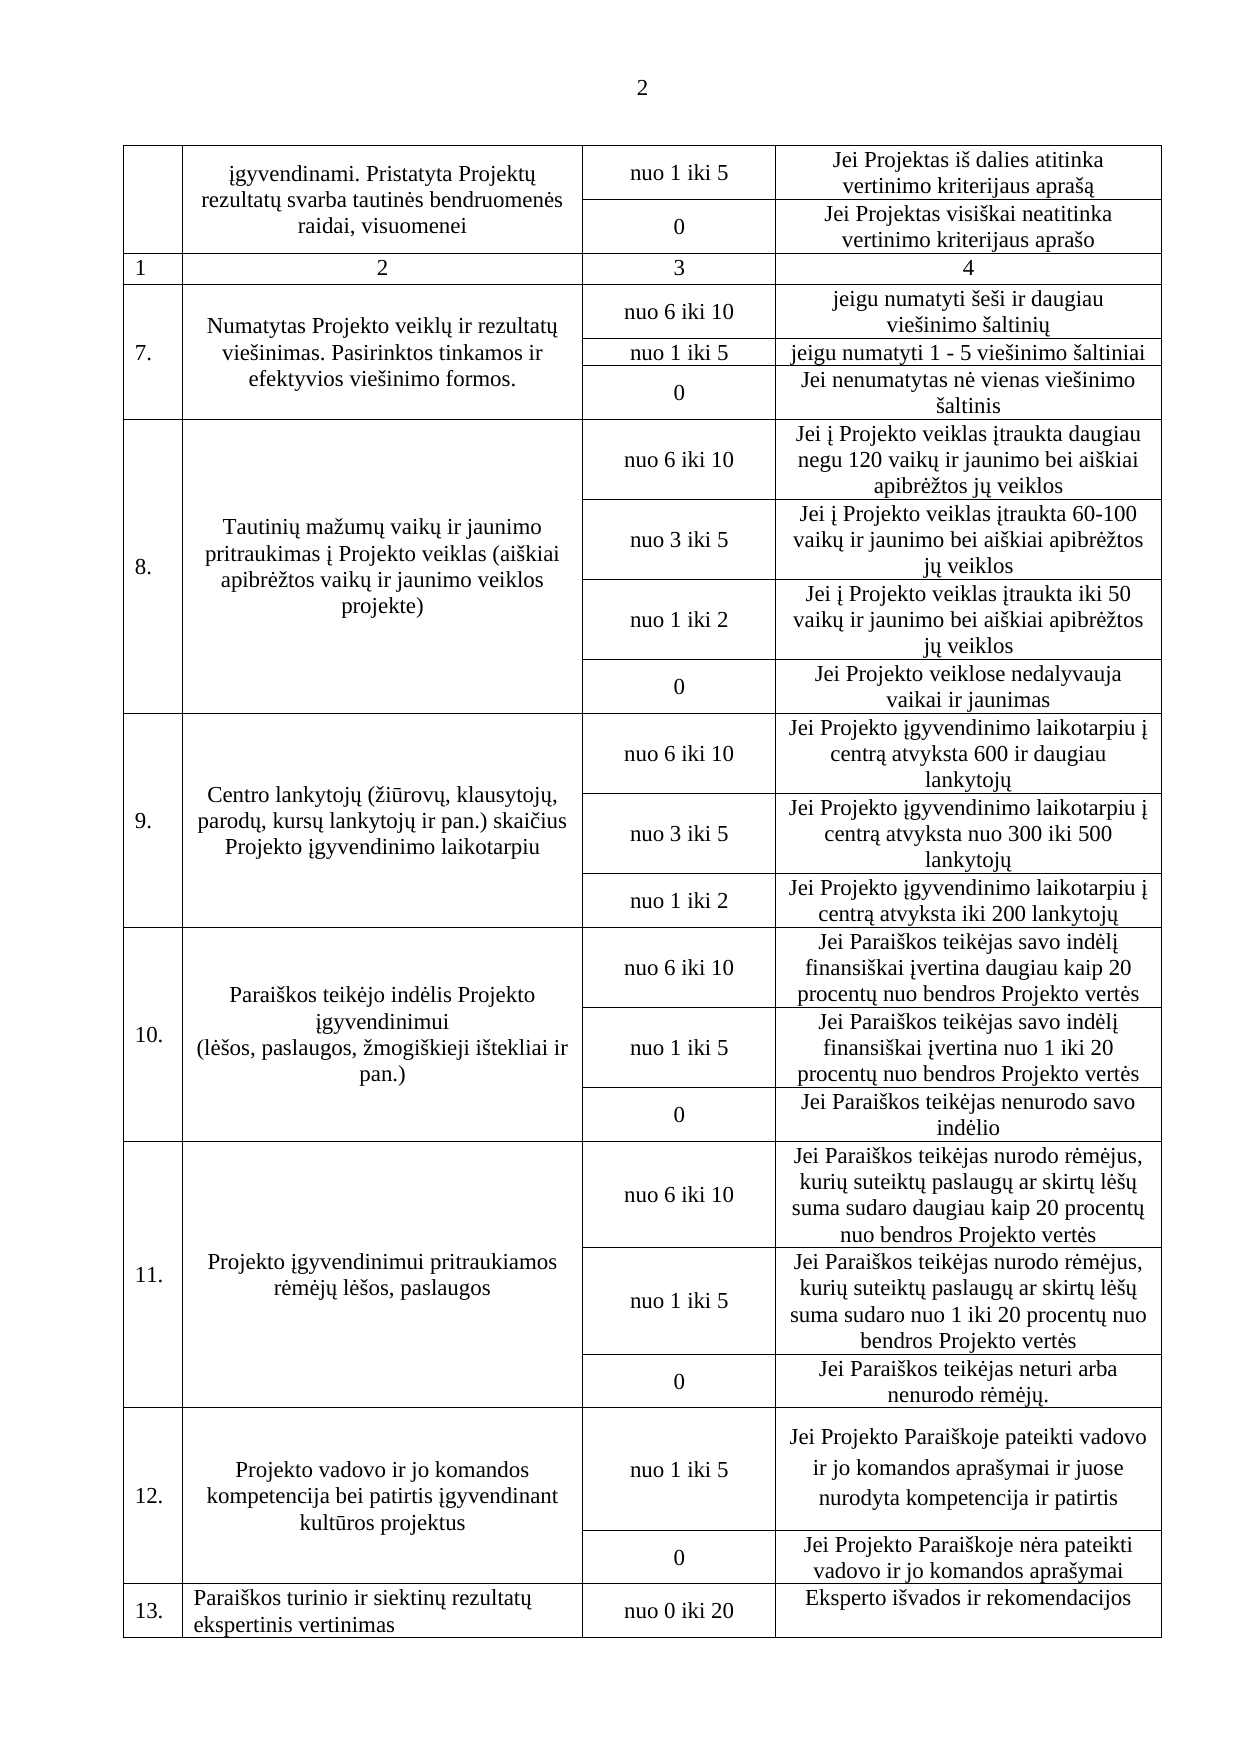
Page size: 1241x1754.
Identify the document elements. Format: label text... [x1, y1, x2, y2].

table_cell nuo 1 iki 2 [583, 580, 775, 659]
table_cell Jei Projektas visiškai neatitinka vertinimo kriterijaus aprašo [776, 200, 1161, 252]
table_cell 0 [583, 200, 775, 252]
table_cell nuo 1 iki 5 [583, 146, 775, 199]
table_cell 11. [124, 1142, 182, 1407]
table_cell 0 [583, 1088, 775, 1141]
table_cell Projekto įgyvendinimui pritraukiamos rėmėjų lėšos, paslaugos [183, 1142, 582, 1407]
table_cell Jei į Projekto veiklas įtraukta iki 50 vaikų ir jaunimo bei aiškiai apibrėžtos jų veiklos [776, 580, 1161, 659]
table_cell įgyvendinami. Pristatyta Projektų rezultatų svarba tautinės bendruomenės raidai, visuomenei [183, 146, 582, 252]
table_cell Jei Projektas iš dalies atitinka vertinimo kriterijaus aprašą [776, 146, 1161, 199]
table_cell Numatytas Projekto veiklų ir rezultatų viešinimas. Pasirinktos tinkamos ir efektyvios viešinimo formos. [183, 285, 582, 419]
table_cell jeigu numatyti šeši ir daugiau viešinimo šaltinių [776, 285, 1161, 337]
table_cell nuo 1 iki 2 [583, 874, 775, 927]
table_cell 9. [124, 714, 182, 927]
table_cell Jei Paraiškos teikėjas savo indėlį finansiškai įvertina daugiau kaip 20 procentų nuo bendros Projekto vertės [776, 928, 1161, 1007]
table_cell nuo 6 iki 10 [583, 285, 775, 337]
table_cell nuo 1 iki 5 [583, 1408, 775, 1529]
table_cell nuo 6 iki 10 [583, 1142, 775, 1247]
table_cell Jei Paraiškos teikėjas savo indėlį finansiškai įvertina nuo 1 iki 20 procentų nuo bendros Projekto vertės [776, 1008, 1161, 1087]
table_cell nuo 0 iki 20 [583, 1584, 775, 1637]
table_cell 0 [583, 660, 775, 713]
table_cell 1 [124, 254, 182, 284]
table_cell 3 [583, 254, 775, 284]
table_cell 0 [583, 366, 775, 419]
table_cell nuo 1 iki 5 [583, 339, 775, 365]
table_cell nuo 1 iki 5 [583, 1008, 775, 1087]
table_cell Eksperto išvados ir rekomendacijos [776, 1584, 1161, 1637]
table_cell 2 [183, 254, 582, 284]
table_cell Tautinių mažumų vaikų ir jaunimo pritraukimas į Projekto veiklas (aiškiai apibrėžtos vaikų ir jaunimo veiklos projekte) [183, 420, 582, 713]
table_cell Jei į Projekto veiklas įtraukta daugiau negu 120 vaikų ir jaunimo bei aiškiai apibrėžtos jų veiklos [776, 420, 1161, 499]
table_cell 12. [124, 1408, 182, 1583]
table_cell 0 [583, 1531, 775, 1583]
table_cell 7. [124, 285, 182, 419]
table_cell 0 [583, 1355, 775, 1407]
table_cell Jei nenumatytas nė vienas viešinimo šaltinis [776, 366, 1161, 419]
table_cell Jei Projekto Paraiškoje pateikti vadovo ir jo komandos aprašymai ir juose nurodyta kompetencija ir patirtis [776, 1408, 1161, 1529]
table_cell nuo 6 iki 10 [583, 420, 775, 499]
table_cell Projekto vadovo ir jo komandos kompetencija bei patirtis įgyvendinant kultūros projektus [183, 1408, 582, 1583]
table_cell Jei Paraiškos teikėjas nurodo rėmėjus, kurių suteiktų paslaugų ar skirtų lėšų suma sudaro daugiau kaip 20 procentų nuo bendros Projekto vertės [776, 1142, 1161, 1247]
table_cell Centro lankytojų (žiūrovų, klausytojų, parodų, kursų lankytojų ir pan.) skaičius Projekto įgyvendinimo laikotarpiu [183, 714, 582, 927]
table_cell 4 [776, 254, 1161, 284]
table_cell nuo 1 iki 5 [583, 1248, 775, 1353]
table_cell 8. [124, 420, 182, 713]
table_cell Jei Paraiškos teikėjas nenurodo savo indėlio [776, 1088, 1161, 1141]
table_cell Paraiškos turinio ir siektinų rezultatų ekspertinis vertinimas [183, 1584, 582, 1637]
table_cell Jei Projekto veiklose nedalyvauja vaikai ir jaunimas [776, 660, 1161, 713]
table_cell jeigu numatyti 1 - 5 viešinimo šaltiniai [776, 339, 1161, 365]
table_cell nuo 3 iki 5 [583, 500, 775, 579]
table_cell nuo 6 iki 10 [583, 928, 775, 1007]
table_cell Jei Projekto įgyvendinimo laikotarpiu į centrą atvyksta nuo 300 iki 500 lankytojų [776, 794, 1161, 873]
table_cell Jei į Projekto veiklas įtraukta 60-100 vaikų ir jaunimo bei aiškiai apibrėžtos jų veiklos [776, 500, 1161, 579]
table_cell Jei Projekto įgyvendinimo laikotarpiu į centrą atvyksta 600 ir daugiau lankytojų [776, 714, 1161, 793]
table_cell nuo 3 iki 5 [583, 794, 775, 873]
table_cell nuo 6 iki 10 [583, 714, 775, 793]
table_cell 13. [124, 1584, 182, 1637]
table_cell Jei Paraiškos teikėjas neturi arba nenurodo rėmėjų. [776, 1355, 1161, 1407]
table_cell Jei Projekto Paraiškoje nėra pateikti vadovo ir jo komandos aprašymai [776, 1531, 1161, 1583]
table_cell [124, 146, 182, 252]
table_cell Jei Projekto įgyvendinimo laikotarpiu į centrą atvyksta iki 200 lankytojų [776, 874, 1161, 927]
table_cell Paraiškos teikėjo indėlis Projekto įgyvendinimui (lėšos, paslaugos, žmogiškieji ištekliai ir pan.) [183, 928, 582, 1141]
table_cell 10. [124, 928, 182, 1141]
table_cell Jei Paraiškos teikėjas nurodo rėmėjus, kurių suteiktų paslaugų ar skirtų lėšų suma sudaro nuo 1 iki 20 procentų nuo bendros Projekto vertės [776, 1248, 1161, 1353]
